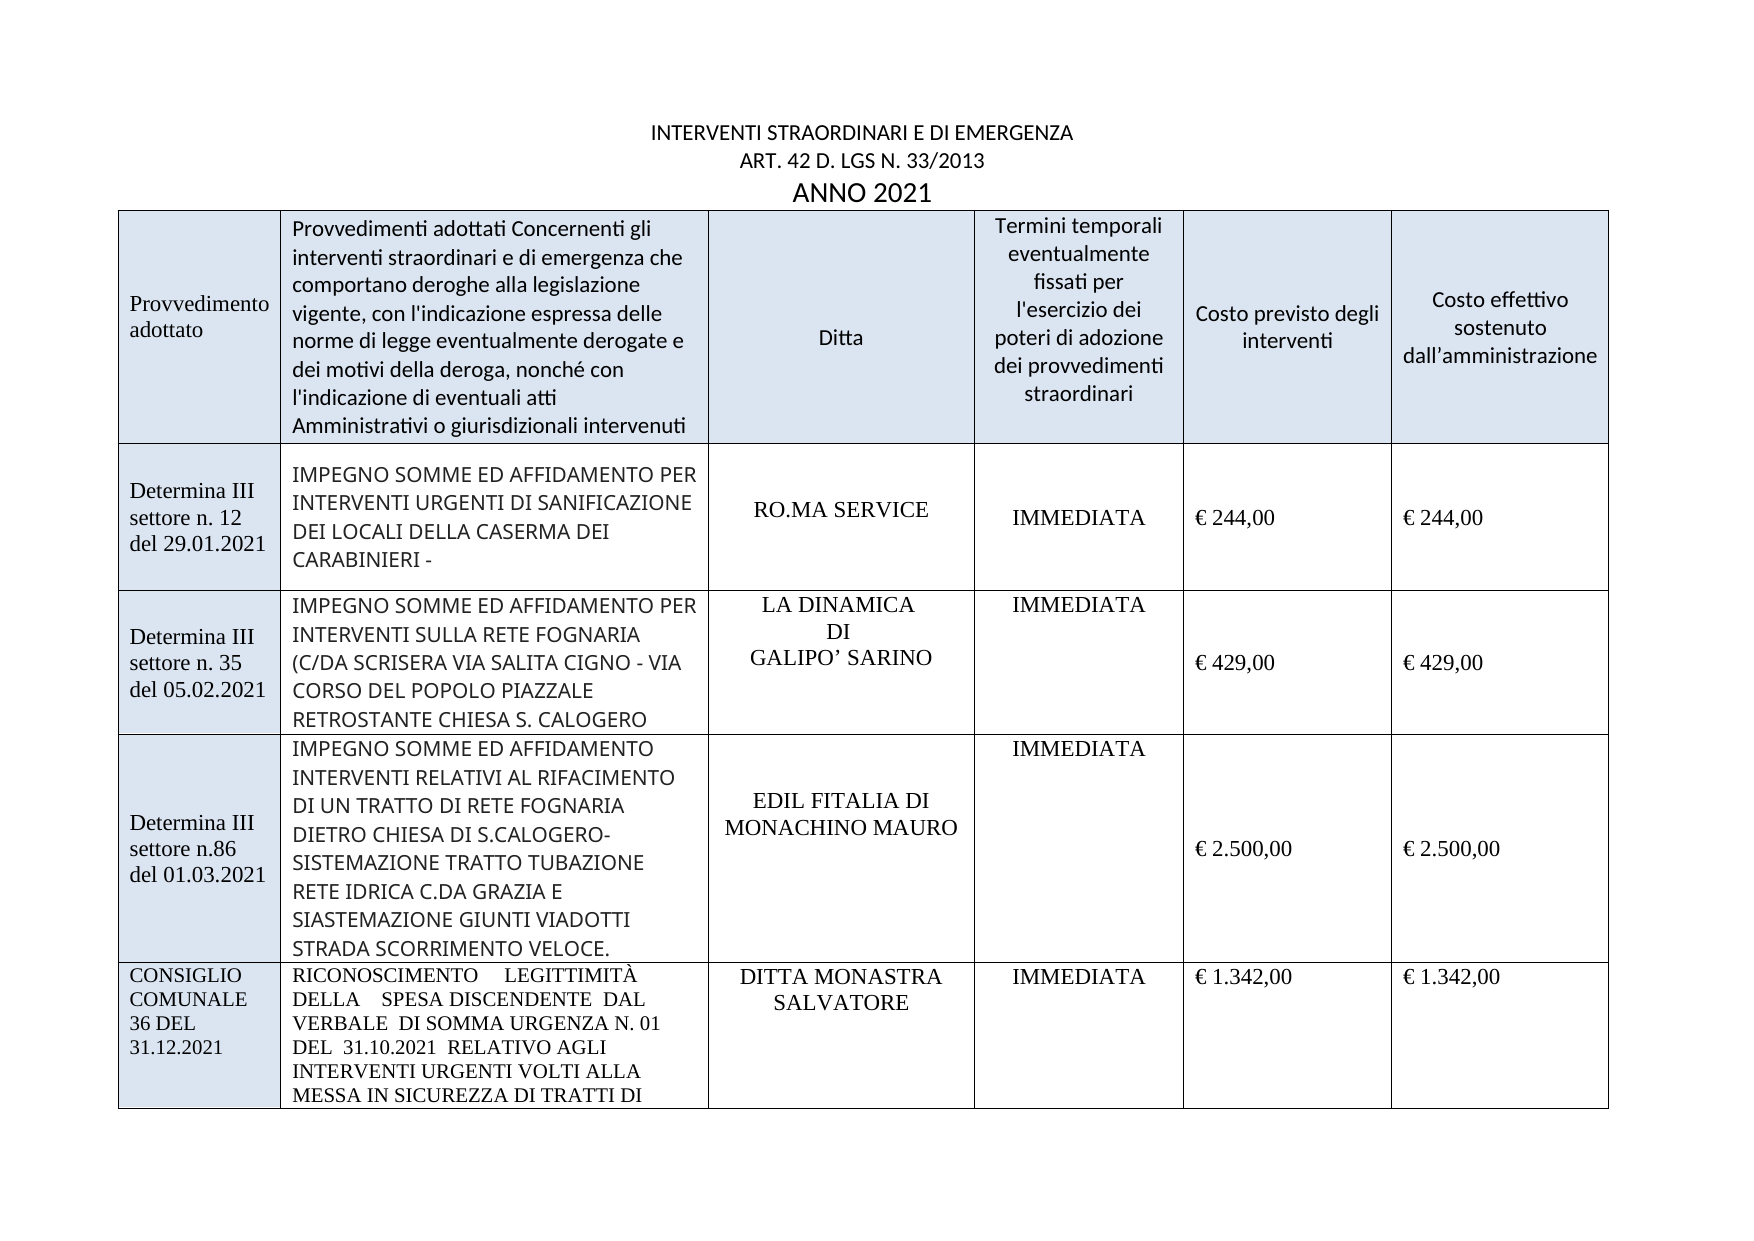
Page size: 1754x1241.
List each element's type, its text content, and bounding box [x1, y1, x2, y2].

table_cell RICONOSCIMENTO LEGITTIMITÀ DELLA SPESA DISCENDENTE DAL VERBALE DI SOMMA URGENZA N. 01 DEL 31.10.2021 RELATIVO AGLI INTERVENTI URGENTI VOLTI ALLA MESSA IN SICUREZZA DI TRATTI DI [281, 963, 708, 1107]
table_cell € 2.500,00 [1184, 735, 1391, 962]
table_cell IMMEDIATA [975, 963, 1183, 1107]
table_cell IMPEGNO SOMME ED AFFIDAMENTO INTERVENTI RELATIVI AL RIFACIMENTO DI UN TRATTO DI RETE FOGNARIA DIETRO CHIESA DI S.CALOGERO- SISTEMAZIONE TRATTO TUBAZIONE RETE IDRICA C.DA GRAZIA E SIASTEMAZIONE GIUNTI VIADOTTI STRADA SCORRIMENTO VELOCE. [281, 735, 708, 962]
table_cell LA DINAMICA DI GALIPO’ SARINO [709, 591, 974, 733]
table_header Provvedimento adottato [119, 211, 280, 443]
table_cell RO.MA SERVICE [709, 444, 974, 590]
table_cell € 244,00 [1392, 444, 1608, 590]
table_cell DITTA MONASTRA SALVATORE [709, 963, 974, 1107]
table_header Termini temporali eventualmente fissati per l'esercizio dei poteri di adozione dei provvedimenti straordinari [975, 211, 1183, 443]
table_cell IMPEGNO SOMME ED AFFIDAMENTO PER INTERVENTI URGENTI DI SANIFICAZIONE DEI LOCALI DELLA CASERMA DEI CARABINIERI - [281, 444, 708, 590]
table_cell Determina III settore n.86 del 01.03.2021 [119, 735, 280, 962]
table_cell IMMEDIATA [975, 591, 1183, 733]
text ART. 42 D. LGS N. 33/2013 [118, 146, 1606, 174]
table_cell IMMEDIATA [975, 444, 1183, 590]
table_cell CONSIGLIO COMUNALE 36 DEL 31.12.2021 [119, 963, 280, 1107]
table_cell Determina III settore n. 12 del 29.01.2021 [119, 444, 280, 590]
table_header Costo previsto degli interventi [1184, 211, 1391, 443]
table_header Ditta [709, 211, 974, 443]
table_cell Determina III settore n. 35 del 05.02.2021 [119, 591, 280, 733]
table_header Provvedimenti adottati Concernenti gli interventi straordinari e di emergenza che comportano deroghe alla legislazione vigente, con l'indicazione espressa delle norme di legge eventualmente derogate e dei motivi della deroga, nonché con l'indicazione di eventuali atti Amministrativi o giurisdizionali intervenuti [281, 211, 708, 443]
table_cell € 244,00 [1184, 444, 1391, 590]
table_cell € 1.342,00 [1184, 963, 1391, 1107]
table_cell € 2.500,00 [1392, 735, 1608, 962]
table_cell € 1.342,00 [1392, 963, 1608, 1107]
table_cell EDIL FITALIA DI MONACHINO MAURO [709, 735, 974, 962]
table_cell € 429,00 [1392, 591, 1608, 733]
table_cell IMPEGNO SOMME ED AFFIDAMENTO PER INTERVENTI SULLA RETE FOGNARIA (C/DA SCRISERA VIA SALITA CIGNO - VIA CORSO DEL POPOLO PIAZZALE RETROSTANTE CHIESA S. CALOGERO [281, 591, 708, 733]
text ANNO 2021 [118, 174, 1606, 210]
table_cell € 429,00 [1184, 591, 1391, 733]
table_header Costo effettivo sostenuto dall’amministrazione [1392, 211, 1608, 443]
text INTERVENTI STRAORDINARI E DI EMERGENZA [118, 118, 1606, 146]
table_cell IMMEDIATA [975, 735, 1183, 962]
